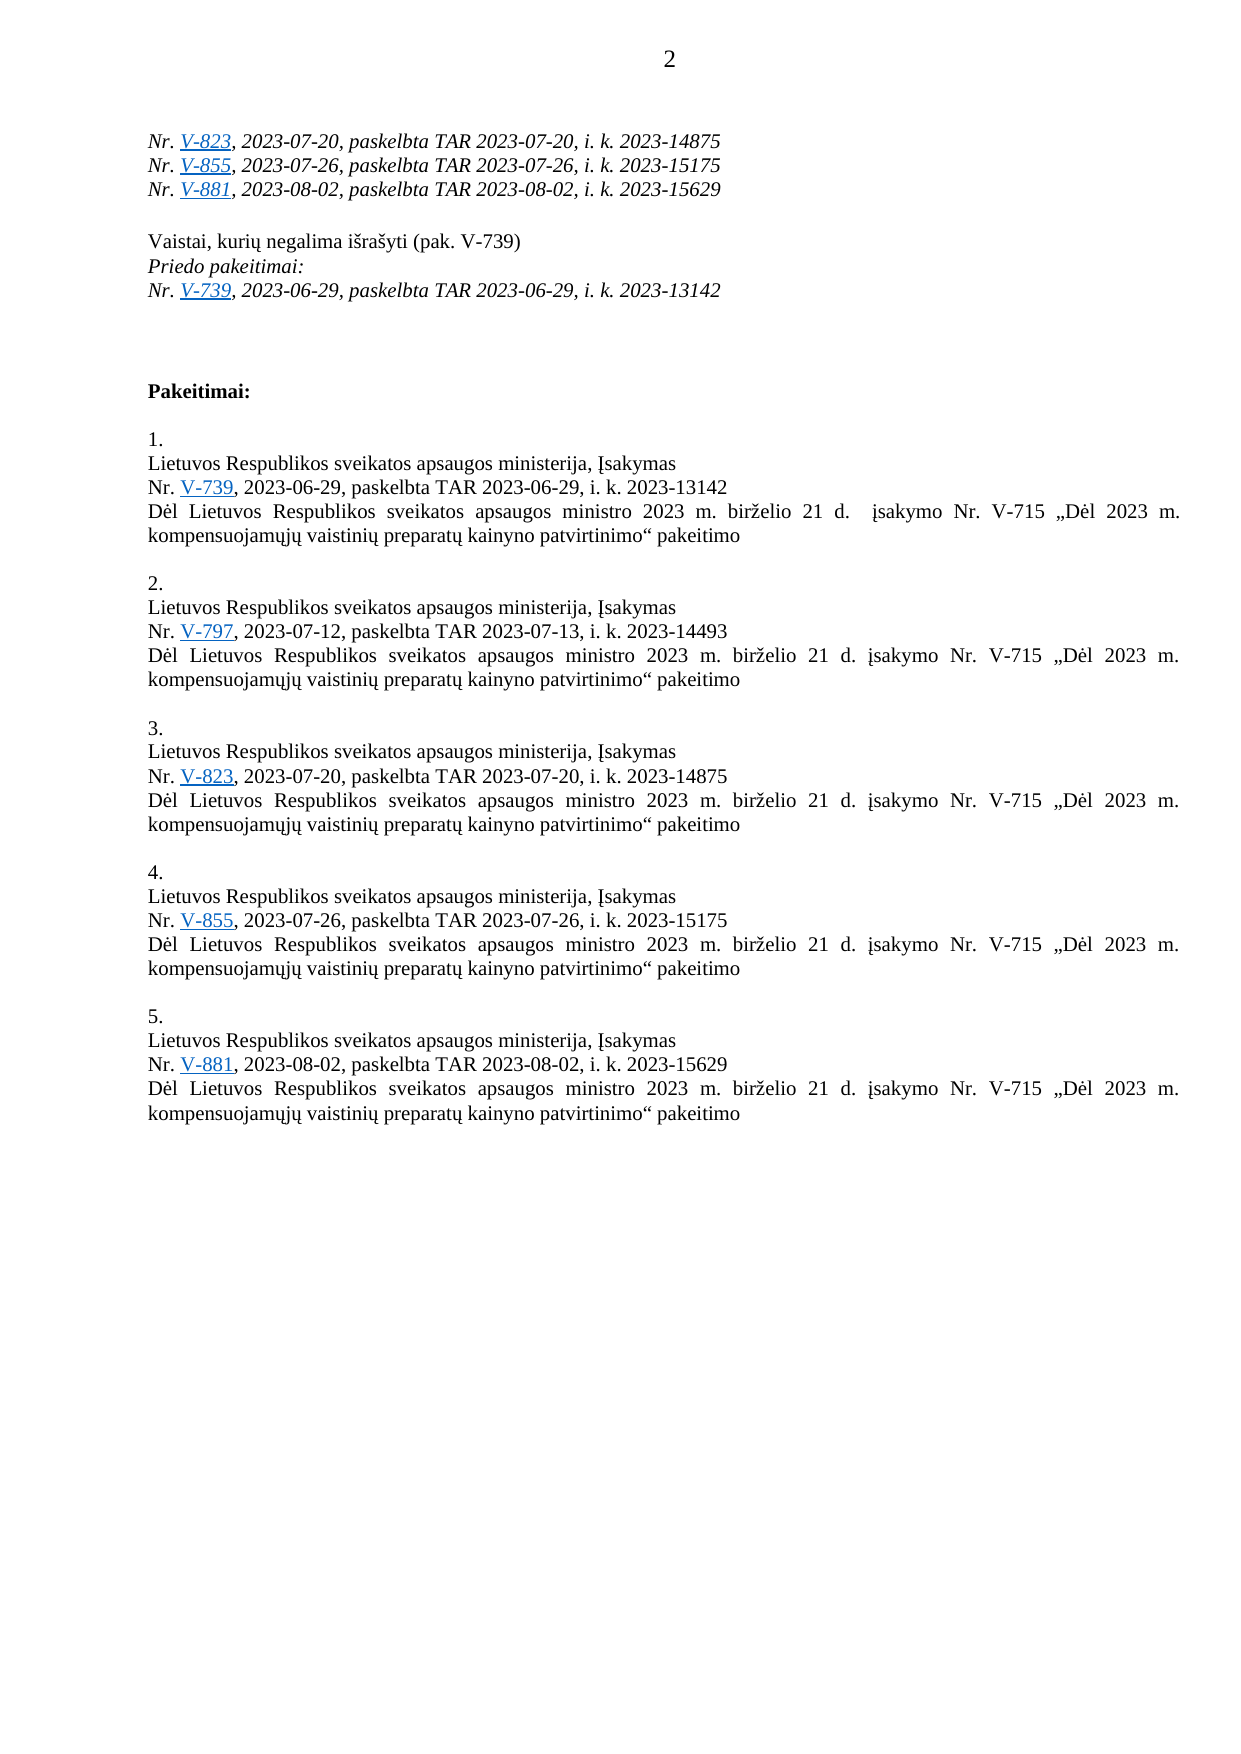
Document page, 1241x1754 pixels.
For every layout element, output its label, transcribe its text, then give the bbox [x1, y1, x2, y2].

text 3. [148, 715, 1181, 739]
text 1. [148, 427, 1181, 451]
text Lietuvos Respublikos sveikatos apsaugos ministerija, Įsakymas [148, 451, 1181, 475]
text Vaistai, kurių negalima išrašyti (pak. V-739) [148, 229, 1181, 253]
text Nr. V-855, 2023-07-26, paskelbta TAR 2023-07-26, i. k. 2023-15175 [148, 908, 1181, 932]
text Lietuvos Respublikos sveikatos apsaugos ministerija, Įsakymas [148, 1028, 1181, 1052]
text 2. [148, 571, 1181, 595]
text 5. [148, 1004, 1181, 1028]
text Dėl Lietuvos Respublikos sveikatos apsaugos ministro 2023 m. birželio 21 d. įsakymo Nr. V-715 „Dėl 2023 m. kompensuojamųjų vaistinių preparatų kainyno patvirtinimo“ pakeitimo [148, 643, 1181, 691]
text Nr. V-797, 2023-07-12, paskelbta TAR 2023-07-13, i. k. 2023-14493 [148, 619, 1181, 643]
text Nr. V-881, 2023-08-02, paskelbta TAR 2023-08-02, i. k. 2023-15629 [148, 177, 1181, 201]
text Pakeitimai: [148, 378, 1181, 403]
text Nr. V-739, 2023-06-29, paskelbta TAR 2023-06-29, i. k. 2023-13142 [148, 475, 1181, 499]
text Dėl Lietuvos Respublikos sveikatos apsaugos ministro 2023 m. birželio 21 d. įsakymo Nr. V-715 „Dėl 2023 m. kompensuojamųjų vaistinių preparatų kainyno patvirtinimo“ pakeitimo [148, 499, 1181, 547]
text Nr. V-823, 2023-07-20, paskelbta TAR 2023-07-20, i. k. 2023-14875 [148, 128, 1181, 153]
text Nr. V-823, 2023-07-20, paskelbta TAR 2023-07-20, i. k. 2023-14875 [148, 763, 1181, 788]
text Nr. V-881, 2023-08-02, paskelbta TAR 2023-08-02, i. k. 2023-15629 [148, 1052, 1181, 1076]
text Lietuvos Respublikos sveikatos apsaugos ministerija, Įsakymas [148, 884, 1181, 908]
text Dėl Lietuvos Respublikos sveikatos apsaugos ministro 2023 m. birželio 21 d. įsakymo Nr. V-715 „Dėl 2023 m. kompensuojamųjų vaistinių preparatų kainyno patvirtinimo“ pakeitimo [148, 788, 1181, 836]
text 4. [148, 860, 1181, 884]
text Lietuvos Respublikos sveikatos apsaugos ministerija, Įsakymas [148, 739, 1181, 763]
text Lietuvos Respublikos sveikatos apsaugos ministerija, Įsakymas [148, 595, 1181, 619]
text Priedo pakeitimai: [148, 253, 1181, 278]
text Dėl Lietuvos Respublikos sveikatos apsaugos ministro 2023 m. birželio 21 d. įsakymo Nr. V-715 „Dėl 2023 m. kompensuojamųjų vaistinių preparatų kainyno patvirtinimo“ pakeitimo [148, 1076, 1181, 1124]
text Dėl Lietuvos Respublikos sveikatos apsaugos ministro 2023 m. birželio 21 d. įsakymo Nr. V-715 „Dėl 2023 m. kompensuojamųjų vaistinių preparatų kainyno patvirtinimo“ pakeitimo [148, 932, 1181, 980]
text Nr. V-739, 2023-06-29, paskelbta TAR 2023-06-29, i. k. 2023-13142 [148, 278, 1181, 302]
text Nr. V-855, 2023-07-26, paskelbta TAR 2023-07-26, i. k. 2023-15175 [148, 153, 1181, 177]
